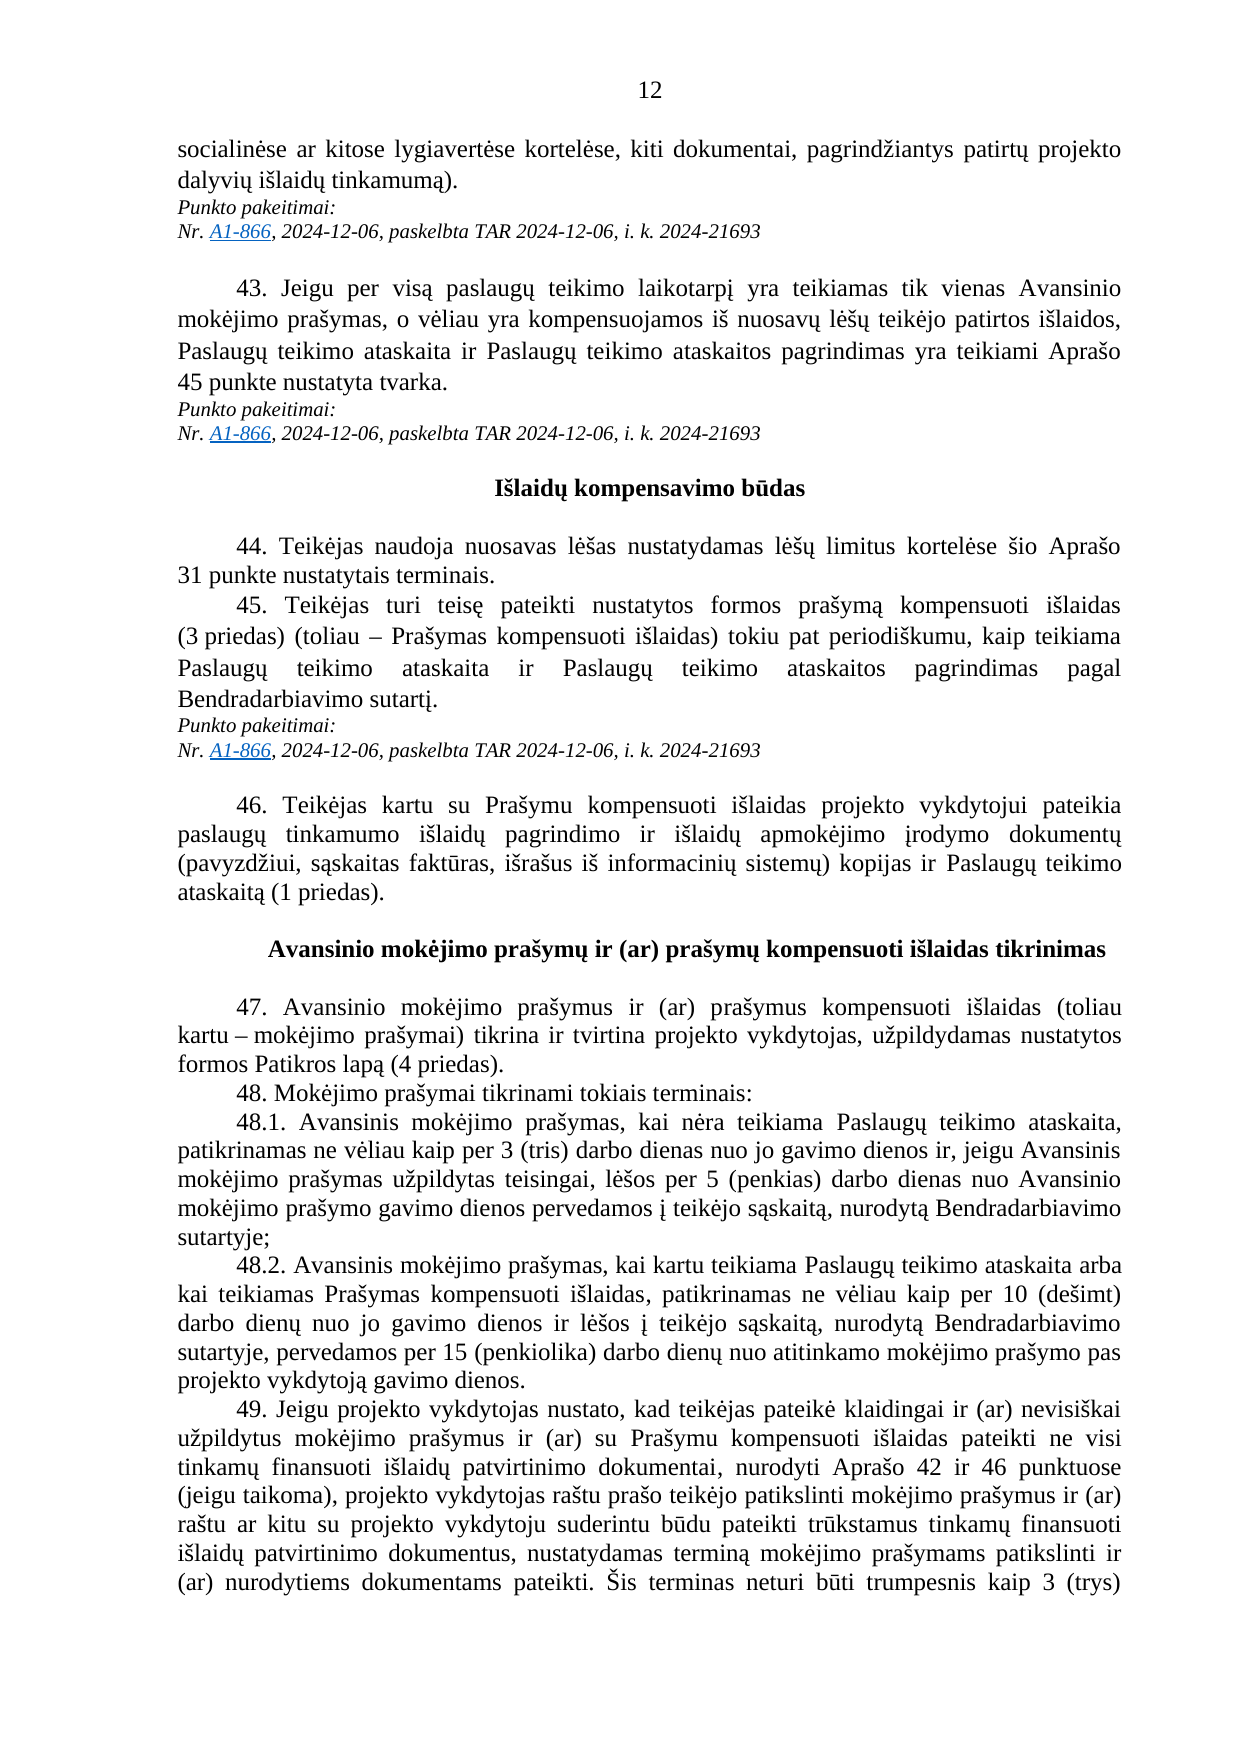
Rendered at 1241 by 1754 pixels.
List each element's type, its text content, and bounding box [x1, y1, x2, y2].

text Punkto pakeitimai: [177, 713, 1122, 737]
text 44. Teikėjas naudoja nuosavas lėšas nustatydamas lėšų limitus kortelėse šio Aprašo 31 punkte nustatytais terminais. [177, 531, 1122, 588]
text 46. Teikėjas kartu su Prašymu kompensuoti išlaidas projekto vykdytojui pateikia paslaugų tinkamumo išlaidų pagrindimo ir išlaidų apmokėjimo įrodymo dokumentų (pavyzdžiui, sąskaitas faktūras, išrašus iš informacinių sistemų) kopijas ir Paslaugų teikimo ataskaitą (1 priedas). [177, 790, 1122, 905]
text Punkto pakeitimai: [177, 397, 1122, 421]
text 43. Jeigu per visą paslaugų teikimo laikotarpį yra teikiamas tik vienas Avansinio mokėjimo prašymas, o vėliau yra kompensuojamos iš nuosavų lėšų teikėjo patirtos išlaidos, Paslaugų teikimo ataskaita ir Paslaugų teikimo ataskaitos pagrindimas yra teikiami Aprašo 45 punkte nustatyta tvarka. [177, 272, 1122, 397]
text Nr. A1-866, 2024-12-06, paskelbta TAR 2024-12-06, i. k. 2024-21693 [177, 219, 1122, 243]
text Išlaidų kompensavimo būdas [177, 473, 1122, 502]
text Avansinio mokėjimo prašymų ir (ar) prašymų kompensuoti išlaidas tikrinimas [177, 934, 1122, 963]
text 48. Mokėjimo prašymai tikrinami tokiais terminais: [177, 1078, 1122, 1107]
text Punkto pakeitimai: [177, 195, 1122, 219]
text Nr. A1-866, 2024-12-06, paskelbta TAR 2024-12-06, i. k. 2024-21693 [177, 737, 1122, 762]
text 47. Avansinio mokėjimo prašymus ir (ar) prašymus kompensuoti išlaidas (toliau kartu – mokėjimo prašymai) tikrina ir tvirtina projekto vykdytojas, užpildydamas nustatytos formos Patikros lapą (4 priedas). [177, 992, 1122, 1078]
text 48.1. Avansinis mokėjimo prašymas, kai nėra teikiama Paslaugų teikimo ataskaita, patikrinamas ne vėliau kaip per 3 (tris) darbo dienas nuo jo gavimo dienos ir, jeigu Avansinis mokėjimo prašymas užpildytas teisingai, lėšos per 5 (penkias) darbo dienas nuo Avansinio mokėjimo prašymo gavimo dienos pervedamos į teikėjo sąskaitą, nurodytą Bendradarbiavimo sutartyje; [177, 1107, 1122, 1250]
text socialinėse ar kitose lygiavertėse kortelėse, kiti dokumentai, pagrindžiantys patirtų projekto dalyvių išlaidų tinkamumą). [177, 132, 1122, 195]
text 48.2. Avansinis mokėjimo prašymas, kai kartu teikiama Paslaugų teikimo ataskaita arba kai teikiamas Prašymas kompensuoti išlaidas, patikrinamas ne vėliau kaip per 10 (dešimt) darbo dienų nuo jo gavimo dienos ir lėšos į teikėjo sąskaitą, nurodytą Bendradarbiavimo sutartyje, pervedamos per 15 (penkiolika) darbo dienų nuo atitinkamo mokėjimo prašymo pas projekto vykdytoją gavimo dienos. [177, 1250, 1122, 1394]
text Nr. A1-866, 2024-12-06, paskelbta TAR 2024-12-06, i. k. 2024-21693 [177, 421, 1122, 445]
text 49. Jeigu projekto vykdytojas nustato, kad teikėjas pateikė klaidingai ir (ar) nevisiškai užpildytus mokėjimo prašymus ir (ar) su Prašymu kompensuoti išlaidas pateikti ne visi tinkamų finansuoti išlaidų patvirtinimo dokumentai, nurodyti Aprašo 42 ir 46 punktuose (jeigu taikoma), projekto vykdytojas raštu prašo teikėjo patikslinti mokėjimo prašymus ir (ar) raštu ar kitu su projekto vykdytoju suderintu būdu pateikti trūkstamus tinkamų finansuoti išlaidų patvirtinimo dokumentus, nustatydamas terminą mokėjimo prašymams patikslinti ir (ar) nurodytiems dokumentams pateikti. Šis terminas neturi būti trumpesnis kaip 3 (trys) [177, 1394, 1122, 1595]
text 45. Teikėjas turi teisę pateikti nustatytos formos prašymą kompensuoti išlaidas (3 priedas) (toliau – Prašymas kompensuoti išlaidas) tokiu pat periodiškumu, kaip teikiama Paslaugų teikimo ataskaita ir Paslaugų teikimo ataskaitos pagrindimas pagal Bendradarbiavimo sutartį. [177, 588, 1122, 713]
